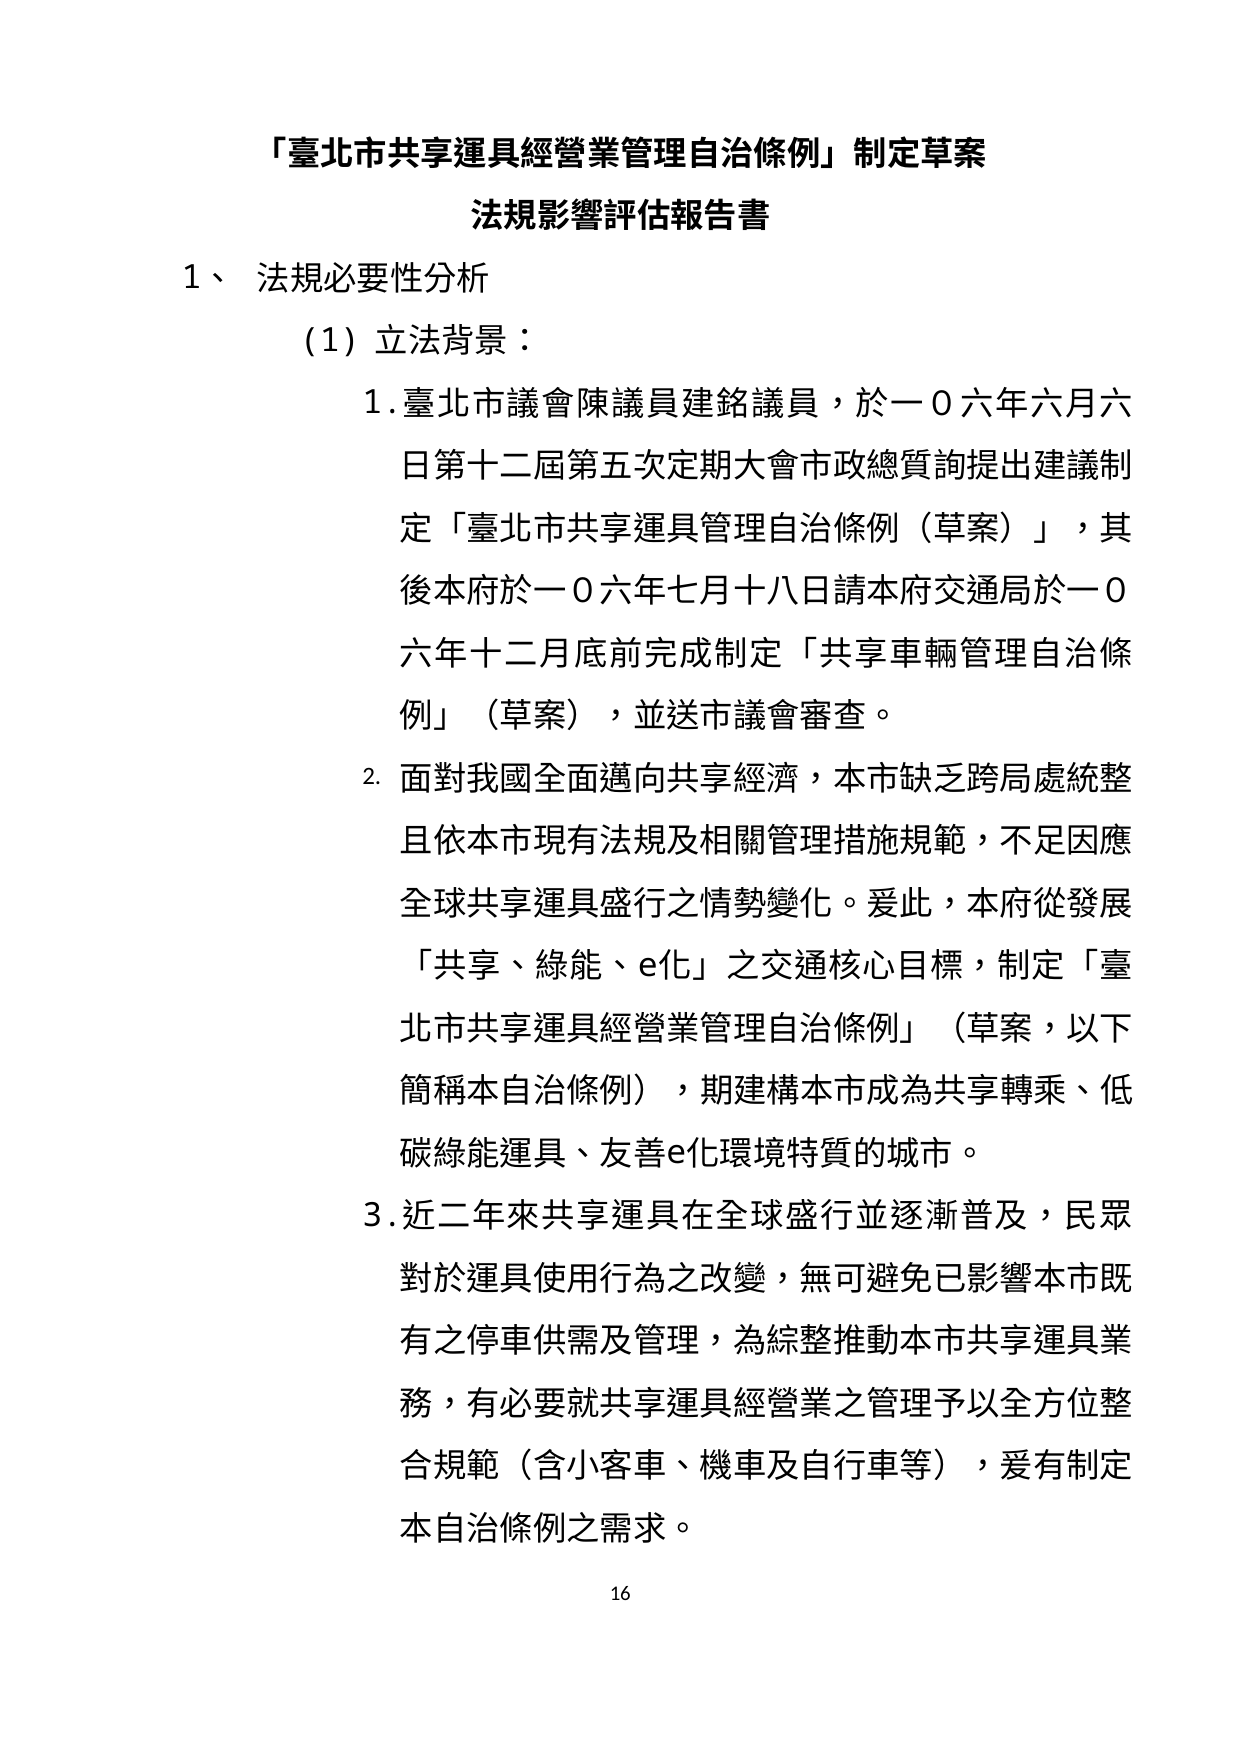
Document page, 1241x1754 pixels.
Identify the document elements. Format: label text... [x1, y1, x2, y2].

list 法規必要性分析 [181, 234, 1134, 297]
list 臺北市議會陳議員建銘議員，於一０六年六月六日第十二屆第五次定期大會市政總質詢提出建議制定「臺北市共享運具管理自治條例（草案）」，其後本府於一０六年七月十八日請本府交通局於一０六年十二月底前完成制定「共享車輛管理自治條例」（草案），並送市議會審查。 [362, 359, 1134, 734]
list 近二年來共享運具在全球盛行並逐漸普及，民眾對於運具使用行為之改變，無可避免已影響本市既有之停車供需及管理，為綜整推動本市共享運具業務，有必要就共享運具經營業之管理予以全方位整合規範（含小客車、機車及自行車等），爰有制定本自治條例之需求。 [362, 1172, 1134, 1547]
list 面對我國全面邁向共享經濟，本市缺乏跨局處統整，且依本市現有法規及相關管理措施規範，不足因應全球共享運具盛行之情勢變化。爰此，本府從發展「共享、綠能、e化」之交通核心目標，制定「臺北市共享運具經營業管理自治條例」（草案，以下簡稱本自治條例），期建構本市成為共享轉乘、低碳綠能運具、友善e化環境特質的城市。 [362, 734, 1134, 1172]
text 法規影響評估報告書 [106, 172, 1134, 234]
text 「臺北市共享運具經營業管理自治條例」制定草案 [106, 109, 1134, 172]
list 立法背景： [299, 297, 1134, 359]
